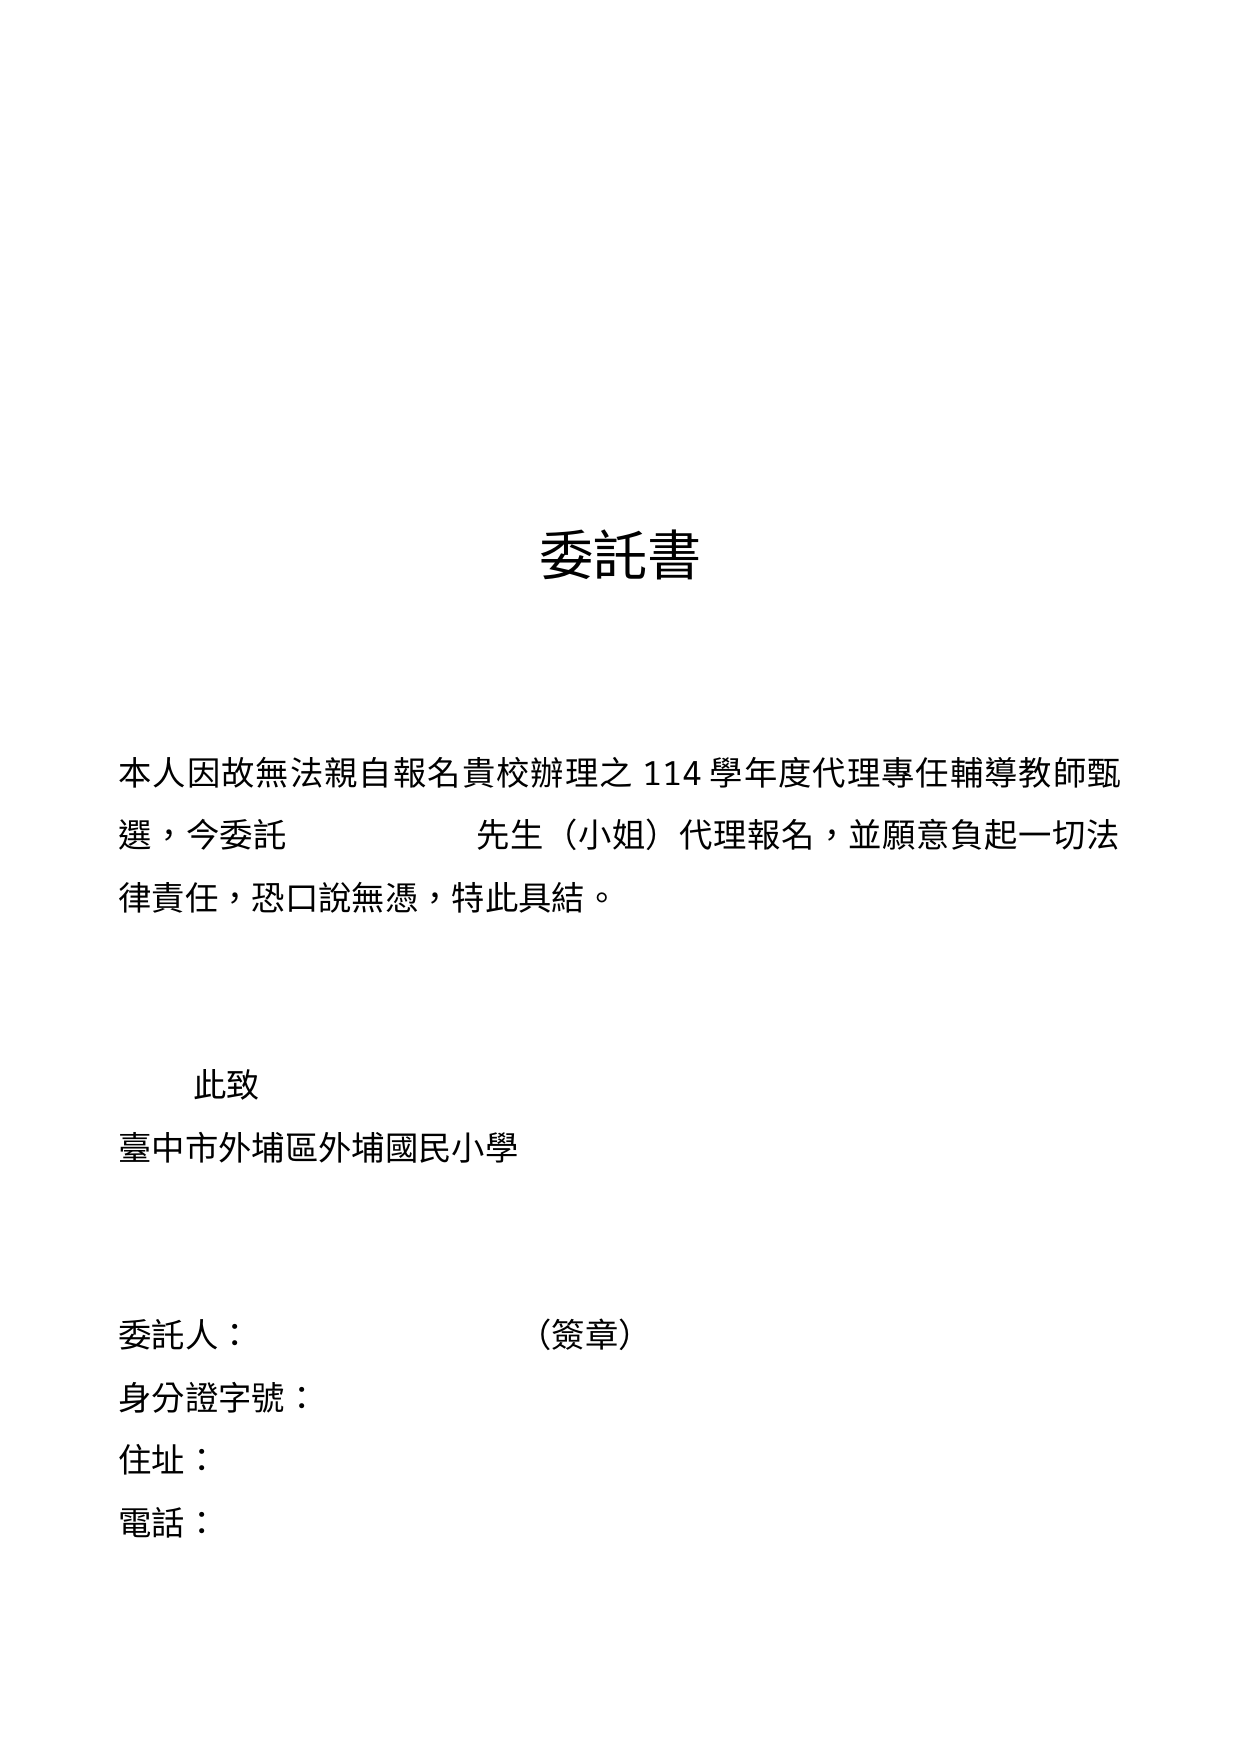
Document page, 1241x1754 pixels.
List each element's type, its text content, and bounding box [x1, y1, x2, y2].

text 電話： [118, 1479, 1122, 1542]
text 委託人： （簽章） [118, 1292, 1122, 1354]
text 委託書 [118, 479, 1122, 604]
text 臺中市外埔區外埔國民小學 [118, 1104, 1122, 1167]
text 此致 [118, 1042, 1122, 1104]
text 身分證字號： [118, 1354, 1122, 1417]
text 本人因故無法親自報名貴校辦理之114學年度代理專任輔導教師甄選，今委託 先生（小姐）代理報名，並願意負起一切法律責任，恐口說無憑，特此具結。 [118, 729, 1122, 917]
text 住址： [118, 1417, 1122, 1479]
